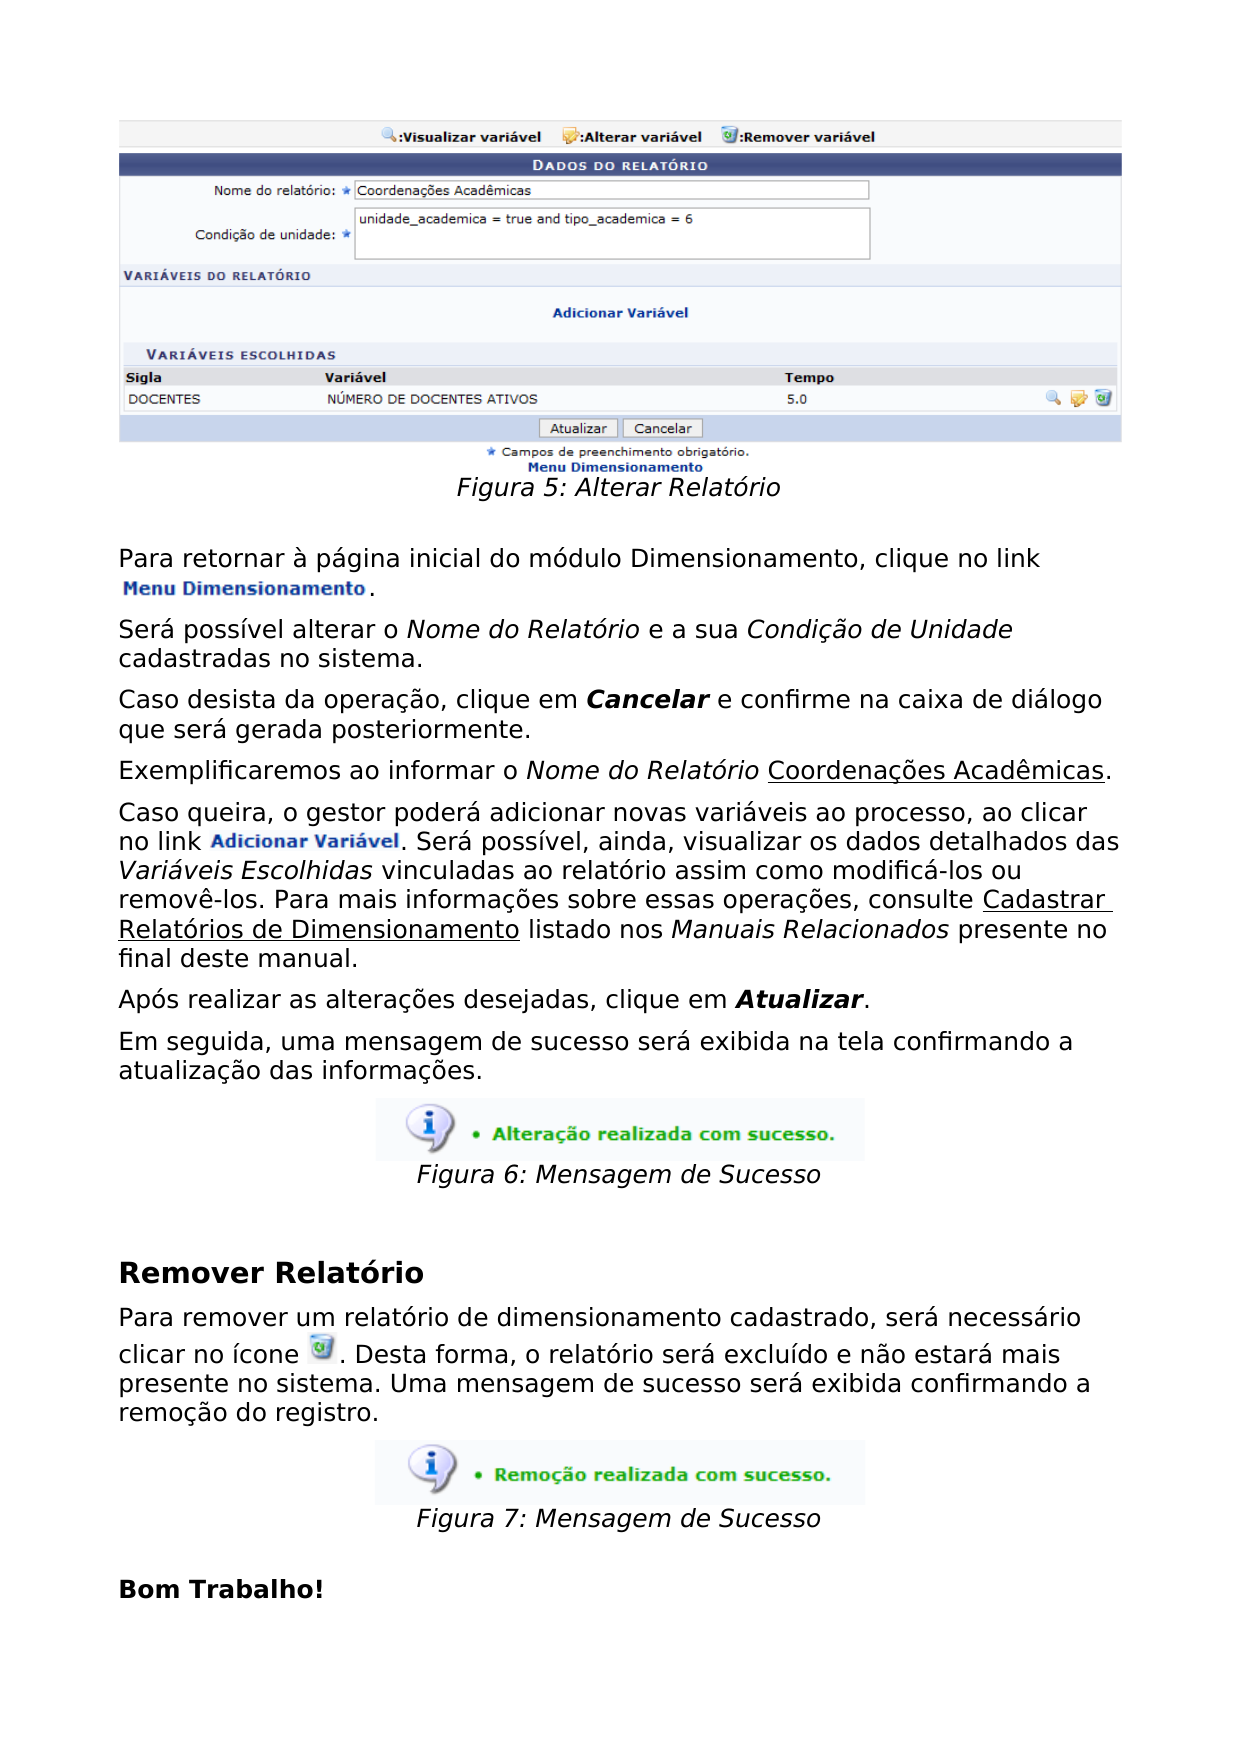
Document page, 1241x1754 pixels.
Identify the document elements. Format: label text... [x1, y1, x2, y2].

text Para retornar à página inicial do módulo Dimensionamento, clique no link . [118, 544, 1122, 602]
picture [307, 1332, 339, 1364]
picture [209, 830, 400, 851]
picture [375, 1098, 865, 1161]
text Bom Trabalho! [118, 1575, 1122, 1604]
picture [374, 1440, 866, 1505]
text Caso queira, o gestor poderá adicionar novas variáveis ao processo, ao clicar no link . Será possível, ainda, visualizar os dados detalhados das Variáveis Escolhidas vinculadas ao relatório assim como modificá-los ou removê-los. Para mais informações sobre essas operações, consulte Cadastrar Relatórios de Dimensionamento listado nos Manuais Relacionados presente no final deste manual. [118, 798, 1122, 973]
picture [118, 576, 369, 597]
text Figura 6: Mensagem de Sucesso [376, 1161, 865, 1190]
text Para remover um relatório de dimensionamento cadastrado, será necessário clicar no ícone . Desta forma, o relatório será excluído e não estará mais presente no sistema. Uma mensagem de sucesso será exibida confirmando a remoção do registro. [118, 1303, 1122, 1428]
text Em seguida, uma mensagem de sucesso será exibida na tela confirmando a atualização das informações. [118, 1027, 1122, 1086]
picture [118, 118, 1123, 474]
text Figura 5: Alterar Relatório [118, 474, 1122, 502]
text Caso desista da operação, clique em Cancelar e confirme na caixa de diálogo que será gerada posteriormente. [118, 686, 1122, 744]
text Será possível alterar o Nome do Relatório e a sua Condição de Unidade cadastradas no sistema. [118, 615, 1122, 673]
text Exemplificaremos ao informar o Nome do Relatório Coordenações Acadêmicas. [118, 756, 1122, 786]
subtitle Remover Relatório [118, 1256, 1122, 1290]
text Após realizar as alterações desejadas, clique em Atualizar. [118, 986, 1122, 1015]
text Figura 7: Mensagem de Sucesso [375, 1505, 865, 1533]
